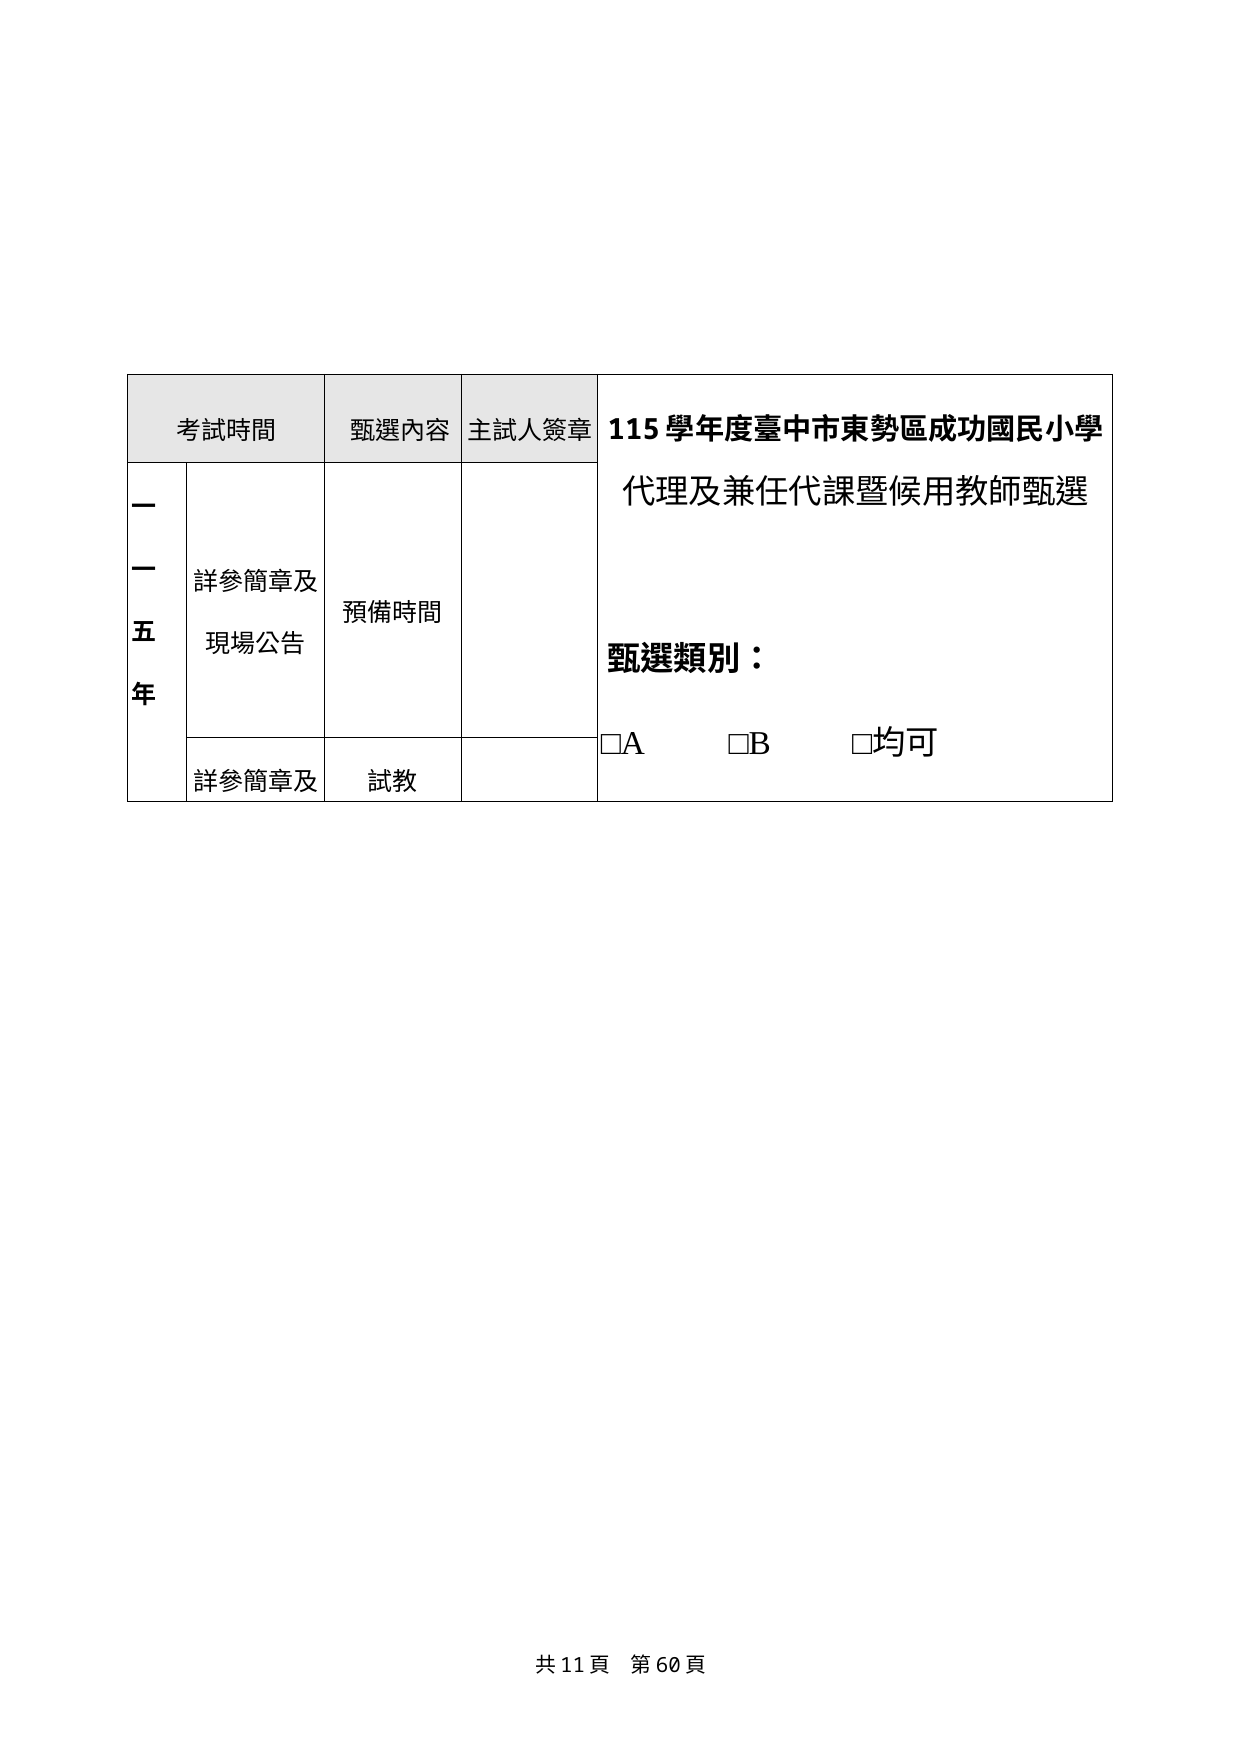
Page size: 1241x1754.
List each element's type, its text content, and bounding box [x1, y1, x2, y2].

table_cell 詳參簡章及 [187, 738, 324, 801]
table_header 甄選內容 [325, 375, 461, 462]
table_cell 試教 [325, 738, 461, 801]
table_header 115學年度臺中市東勢區成功國民小學代理及兼任代課暨候用教師甄選 甄選類別： □A □B □均可 准考證號碼： 應考人姓名： [598, 375, 1112, 801]
table_cell [462, 463, 597, 737]
table_cell 預備時間 [325, 463, 461, 737]
table_cell [462, 738, 597, 801]
table_header 主試人簽章 [462, 375, 597, 462]
table_cell 一 一 五 年 七 月 日 星 期 [128, 463, 186, 801]
table_header 考試時間 [128, 375, 324, 462]
table_cell 詳參簡章及現場公告 [187, 463, 324, 737]
